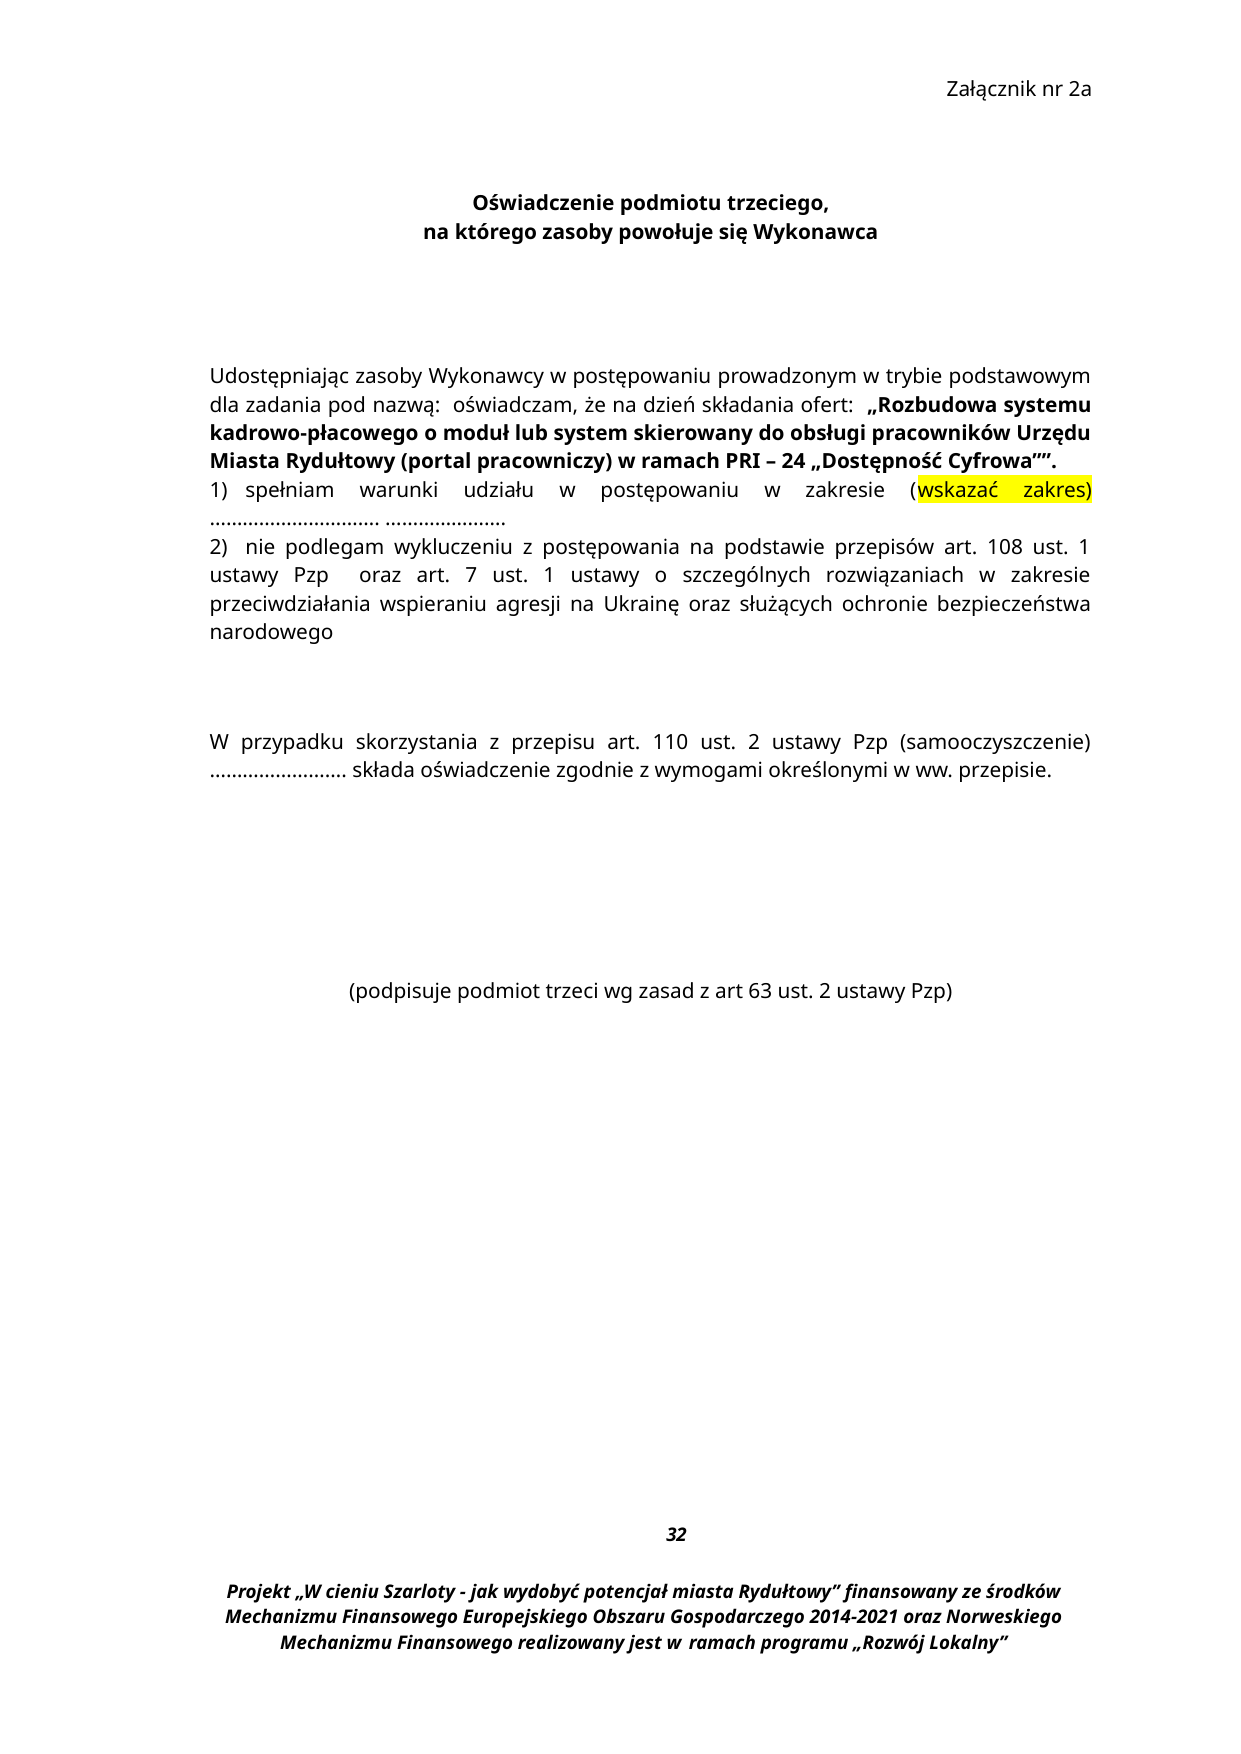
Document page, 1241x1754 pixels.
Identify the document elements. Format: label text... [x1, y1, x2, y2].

text (podpisuje podmiot trzeci wg zasad z art 63 ust. 2 ustawy Pzp) [209, 976, 1092, 1005]
text Udostępniając zasoby Wykonawcy w postępowaniu prowadzonym w trybie podstawowym dla zadania pod nazwą: oświadczam, że na dzień składania ofert: „Rozbudowa systemu kadrowo-płacowego o moduł lub system skierowany do obsługi pracowników Urzędu Miasta Rydułtowy (portal pracowniczy) w ramach PRI – 24 „Dostępność Cyfrowa””. [209, 361, 1092, 475]
list spełniam warunki udziału w postępowaniu w zakresie (wskazać zakres)…………………………. …………………. [209, 475, 1092, 532]
text Oświadczenie podmiotu trzeciego, [209, 188, 1092, 217]
text na którego zasoby powołuje się Wykonawca [209, 217, 1092, 245]
list nie podlegam wykluczeniu z postępowania na podstawie przepisów art. 108 ust. 1 ustawy Pzp oraz art. 7 ust. 1 ustawy o szczególnych rozwiązaniach w zakresie przeciwdziałania wspieraniu agresji na Ukrainę oraz służących ochronie bezpieczeństwa narodowego [209, 532, 1092, 646]
text Załącznik nr 2a [209, 74, 1092, 102]
list W przypadku skorzystania z przepisu art. 110 ust. 2 ustawy Pzp (samooczyszczenie) ……………………. składa oświadczenie zgodnie z wymogami określonymi w ww. przepisie. [209, 727, 1092, 784]
